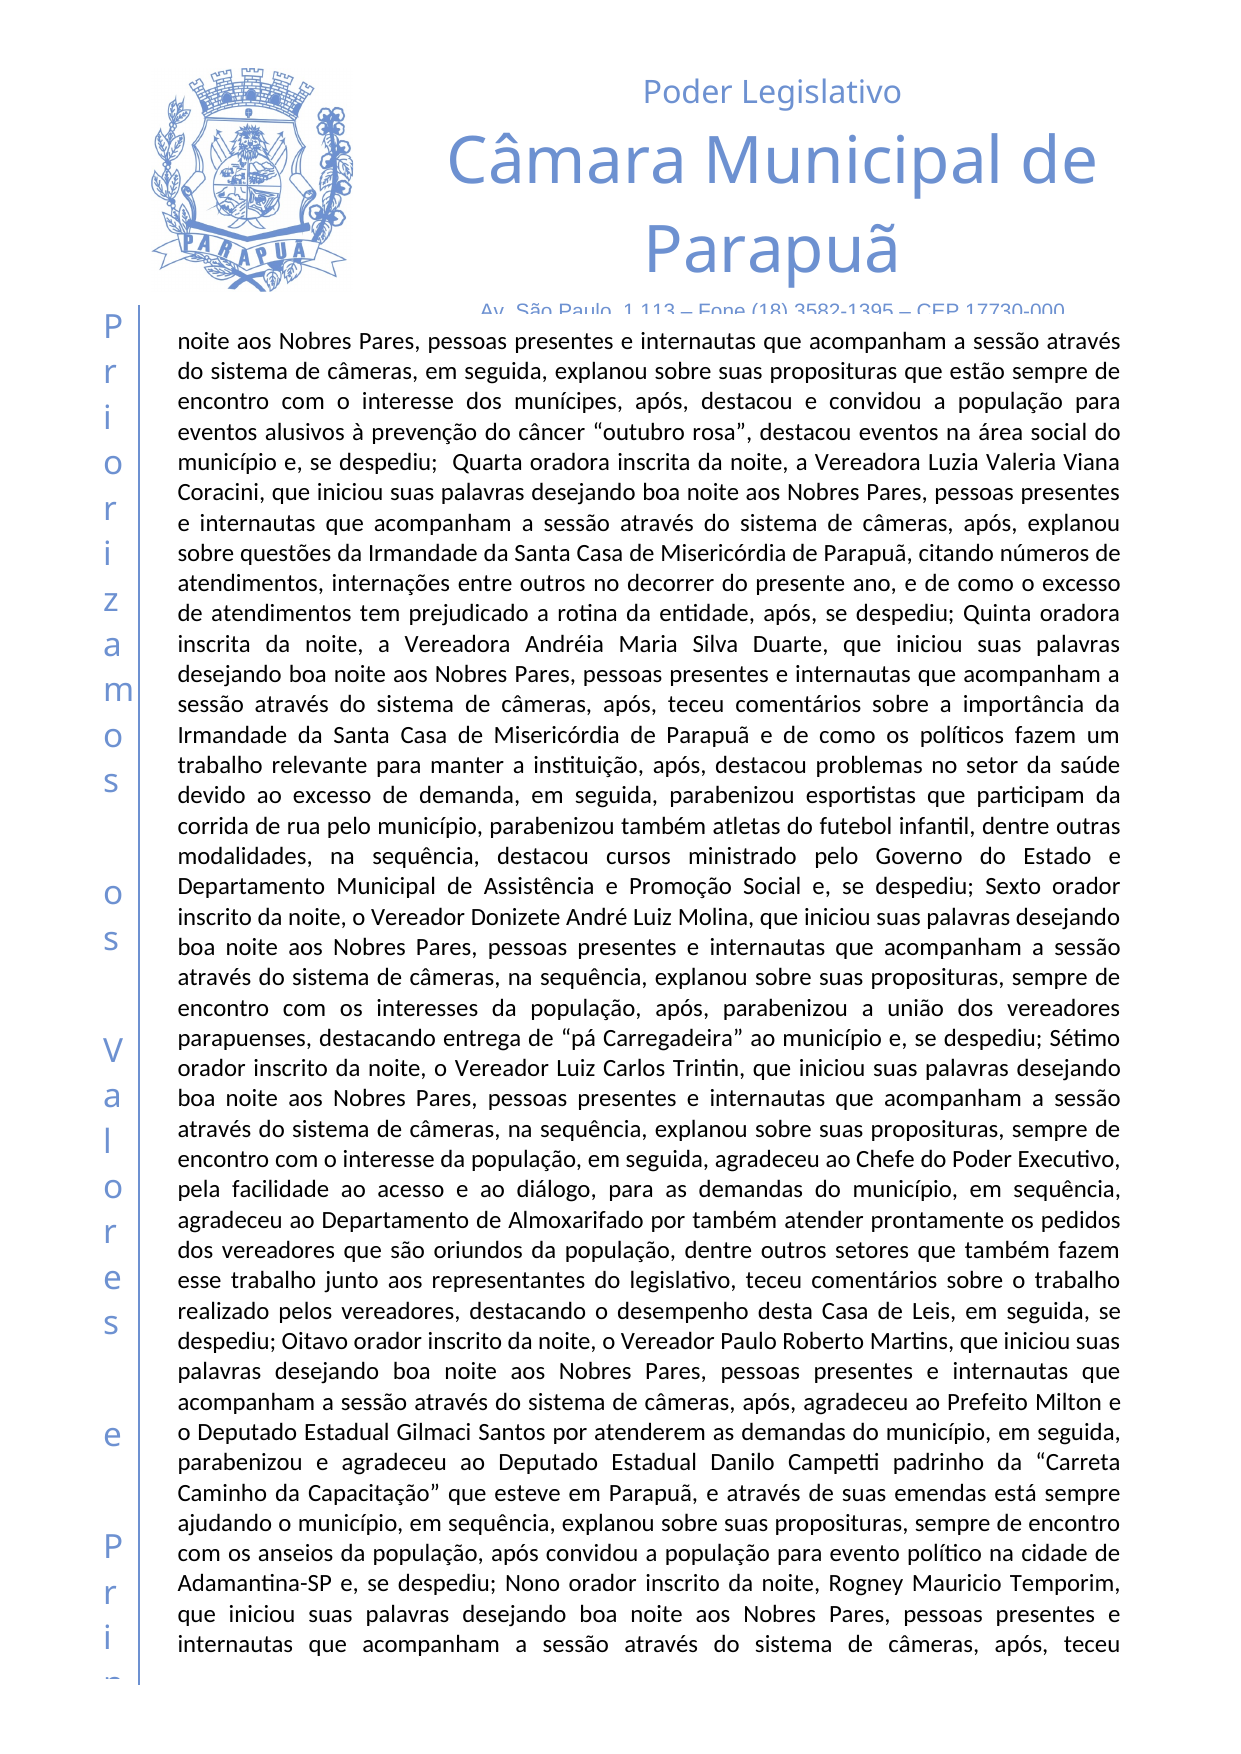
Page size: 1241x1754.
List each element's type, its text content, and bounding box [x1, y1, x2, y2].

picture [151, 68, 354, 292]
text noite aos Nobres Pares, pessoas presentes e internautas que acompanham a sessão através do sistema de câmeras, em seguida, explanou sobre suas proposituras que estão sempre de encontro com o interesse dos munícipes, após, destacou e convidou a população para eventos alusivos à prevenção do câncer “outubro rosa”, destacou eventos na área social do município e, se despediu; Quarta oradora inscrita da noite, a Vereadora Luzia Valeria Viana Coracini, que iniciou suas palavras desejando boa noite aos Nobres Pares, pessoas presentes e internautas que acompanham a sessão através do sistema de câmeras, após, explanou sobre questões da Irmandade da Santa Casa de Misericórdia de Parapuã, citando números de atendimentos, internações entre outros no decorrer do presente ano, e de como o excesso de atendimentos tem prejudicado a rotina da entidade, após, se despediu; Quinta oradora inscrita da noite, a Vereadora Andréia Maria Silva Duarte, que iniciou suas palavras desejando boa noite aos Nobres Pares, pessoas presentes e internautas que acompanham a sessão através do sistema de câmeras, após, teceu comentários sobre a importância da Irmandade da Santa Casa de Misericórdia de Parapuã e de como os políticos fazem um trabalho relevante para manter a instituição, após, destacou problemas no setor da saúde devido ao excesso de demanda, em seguida, parabenizou esportistas que participam da corrida de rua pelo município, parabenizou também atletas do futebol infantil, dentre outras modalidades, na sequência, destacou cursos ministrado pelo Governo do Estado e Departamento Municipal de Assistência e Promoção Social e, se despediu; Sexto orador inscrito da noite, o Vereador Donizete André Luiz Molina, que iniciou suas palavras desejando boa noite aos Nobres Pares, pessoas presentes e internautas que acompanham a sessão através do sistema de câmeras, na sequência, explanou sobre suas proposituras, sempre de encontro com os interesses da população, após, parabenizou a união dos vereadores parapuenses, destacando entrega de “pá Carregadeira” ao município e, se despediu; Sétimo orador inscrito da noite, o Vereador Luiz Carlos Trintin, que iniciou suas palavras desejando boa noite aos Nobres Pares, pessoas presentes e internautas que acompanham a sessão através do sistema de câmeras, na sequência, explanou sobre suas proposituras, sempre de encontro com o interesse da população, em seguida, agradeceu ao Chefe do Poder Executivo, pela facilidade ao acesso e ao diálogo, para as demandas do município, em sequência, agradeceu ao Departamento de Almoxarifado por também atender prontamente os pedidos dos vereadores que são oriundos da população, dentre outros setores que também fazem esse trabalho junto aos representantes do legislativo, teceu comentários sobre o trabalho realizado pelos vereadores, destacando o desempenho desta Casa de Leis, em seguida, se despediu; Oitavo orador inscrito da noite, o Vereador Paulo Roberto Martins, que iniciou suas palavras desejando boa noite aos Nobres Pares, pessoas presentes e internautas que acompanham a sessão através do sistema de câmeras, após, agradeceu ao Prefeito Milton e o Deputado Estadual Gilmaci Santos por atenderem as demandas do município, em seguida, parabenizou e agradeceu ao Deputado Estadual Danilo Campetti padrinho da “Carreta Caminho da Capacitação” que esteve em Parapuã, e através de suas emendas está sempre ajudando o município, em sequência, explanou sobre suas proposituras, sempre de encontro com os anseios da população, após convidou a população para evento político na cidade de Adamantina-SP e, se despediu; Nono orador inscrito da noite, Rogney Mauricio Temporim, que iniciou suas palavras desejando boa noite aos Nobres Pares, pessoas presentes e internautas que acompanham a sessão através do sistema de câmeras, após, teceu [177, 325, 1122, 1659]
